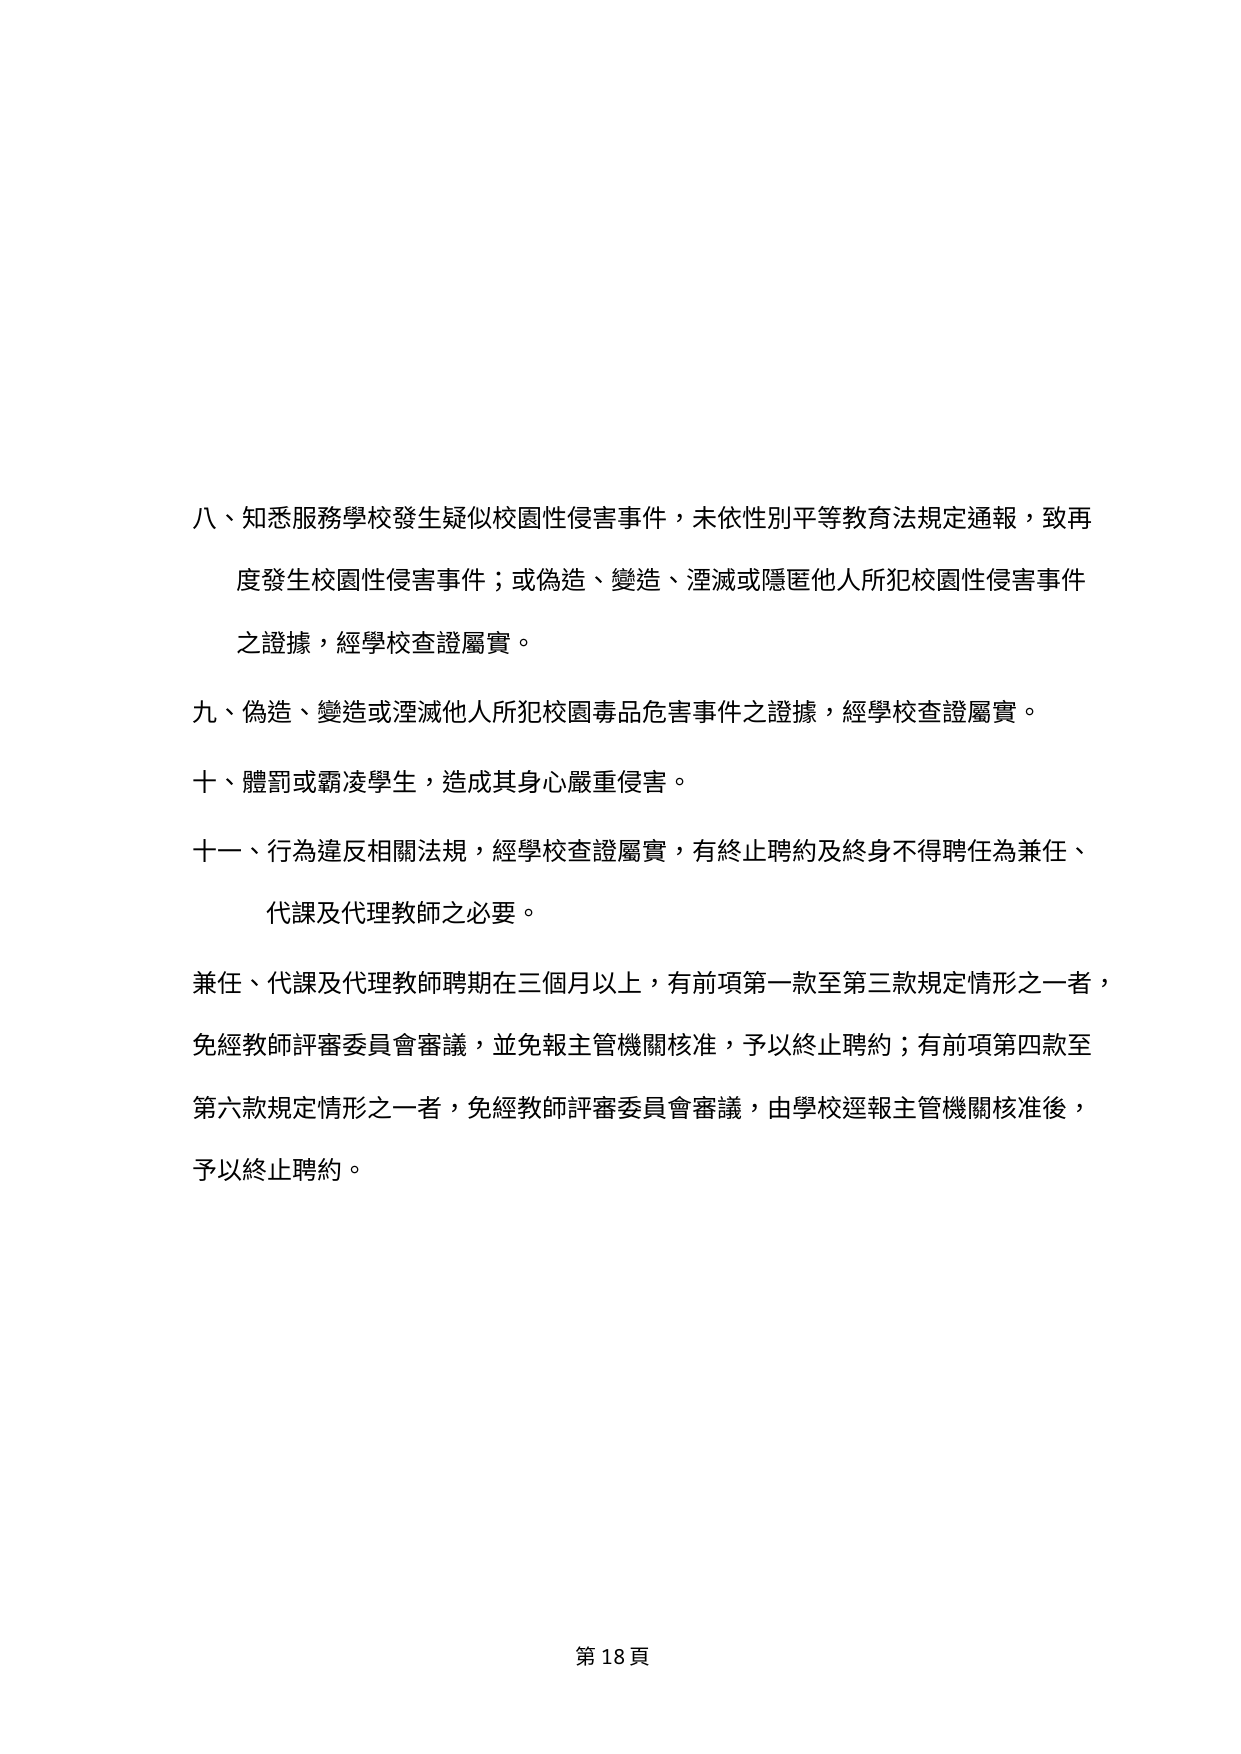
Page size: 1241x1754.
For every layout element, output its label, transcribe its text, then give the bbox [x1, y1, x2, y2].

text 九、偽造、變造或湮滅他人所犯校園毒品危害事件之證據，經學校查證屬實。 [192, 669, 1107, 732]
text 十一、行為違反相關法規，經學校查證屬實，有終止聘約及終身不得聘任為兼任、代課及代理教師之必要。 [192, 808, 1107, 933]
text 八、知悉服務學校發生疑似校園性侵害事件，未依性別平等教育法規定通報，致再度發生校園性侵害事件；或偽造、變造、湮滅或隱匿他人所犯校園性侵害事件之證據，經學校查證屬實。 [192, 475, 1107, 662]
text 十、體罰或霸凌學生，造成其身心嚴重侵害。 [192, 738, 1107, 801]
text 兼任、代課及代理教師聘期在三個月以上，有前項第一款至第三款規定情形之一者，免經教師評審委員會審議，並免報主管機關核准，予以終止聘約；有前項第四款至第六款規定情形之一者，免經教師評審委員會審議，由學校逕報主管機關核准後，予以終止聘約。 [192, 940, 1107, 1190]
